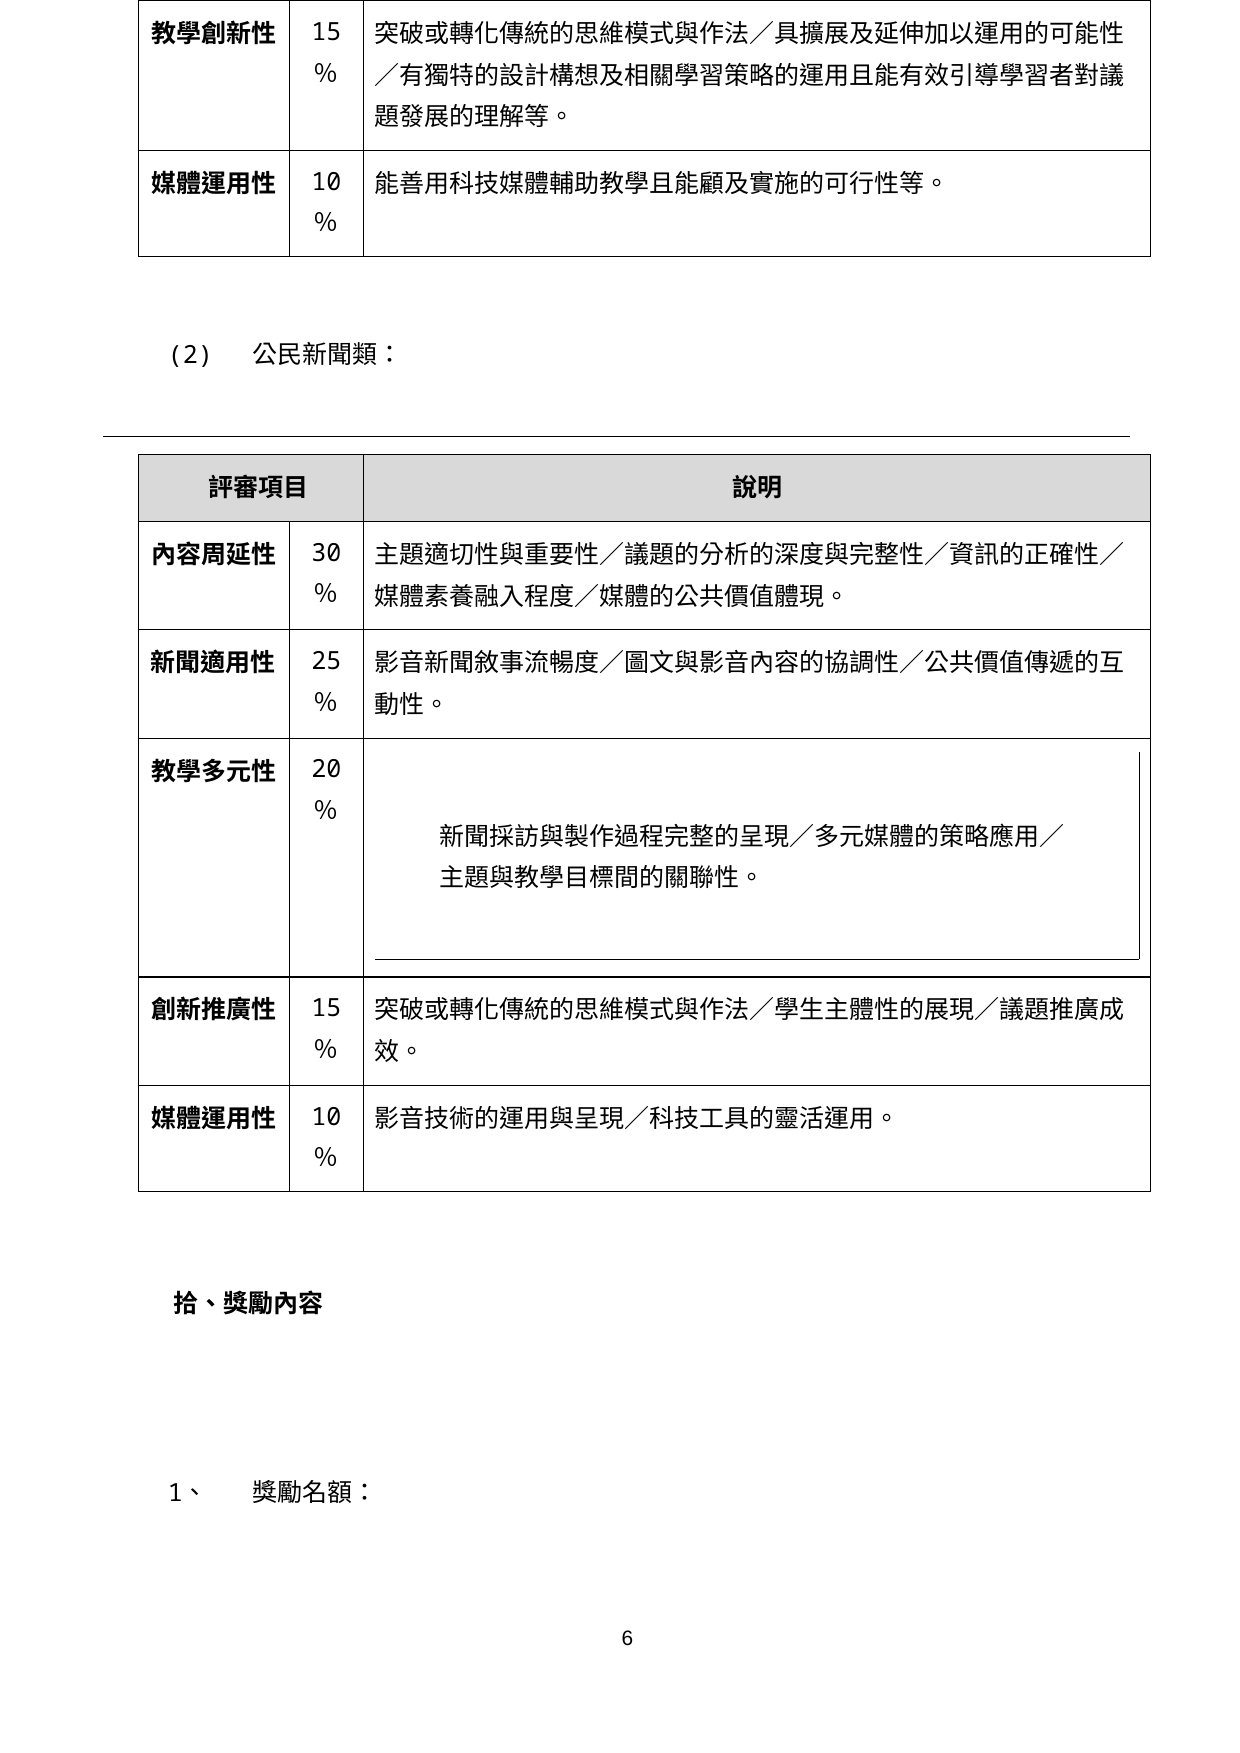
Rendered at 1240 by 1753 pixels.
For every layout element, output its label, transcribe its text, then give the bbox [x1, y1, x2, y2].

table_cell 媒體運用性 [139, 151, 289, 256]
list 獎勵名額： [104, 1408, 1131, 1573]
table_cell 影音新聞敘事流暢度／圖文與影音內容的協調性／公共價值傳遞的互動性。 [364, 630, 1150, 737]
table_cell 能善用科技媒體輔助教學且能顧及實施的可行性等。 [364, 151, 1150, 256]
table_cell 10％ [290, 151, 363, 256]
table_cell 新聞採訪與製作過程完整的呈現／多元媒體的策略應用／主題與教學目標間的關聯性。 [364, 739, 1150, 976]
table_cell 新聞適用性 [139, 630, 289, 737]
table_cell 媒體運用性 [139, 1086, 289, 1191]
table_cell 創新推廣性 [139, 978, 289, 1084]
table_cell 突破或轉化傳統的思維模式與作法／學生主體性的展現／議題推廣成效。 [364, 978, 1150, 1084]
list 公民新聞類： [104, 271, 1129, 435]
table_cell 30％ [290, 522, 363, 629]
text 拾、獎勵內容 [109, 1219, 1151, 1384]
table_cell 15％ [290, 1, 363, 150]
table_cell 主題適切性與重要性／議題的分析的深度與完整性／資訊的正確性／媒體素養融入程度／媒體的公共價值體現。 [364, 522, 1150, 629]
table_cell 25％ [290, 630, 363, 737]
table_cell 內容周延性 [139, 522, 289, 629]
table_cell 教學創新性 [139, 1, 289, 150]
table_cell 20％ [290, 739, 363, 976]
table_cell 影音技術的運用與呈現／科技工具的靈活運用。 [364, 1086, 1150, 1191]
table_cell 突破或轉化傳統的思維模式與作法／具擴展及延伸加以運用的可能性／有獨特的設計構想及相關學習策略的運用且能有效引導學習者對議題發展的理解等。 [364, 1, 1150, 150]
table_header 說明 [364, 455, 1150, 521]
table_header 評審項目 [139, 455, 363, 521]
table_cell 教學多元性 [139, 739, 289, 976]
table_cell 15％ [290, 978, 363, 1084]
table_cell 10％ [290, 1086, 363, 1191]
